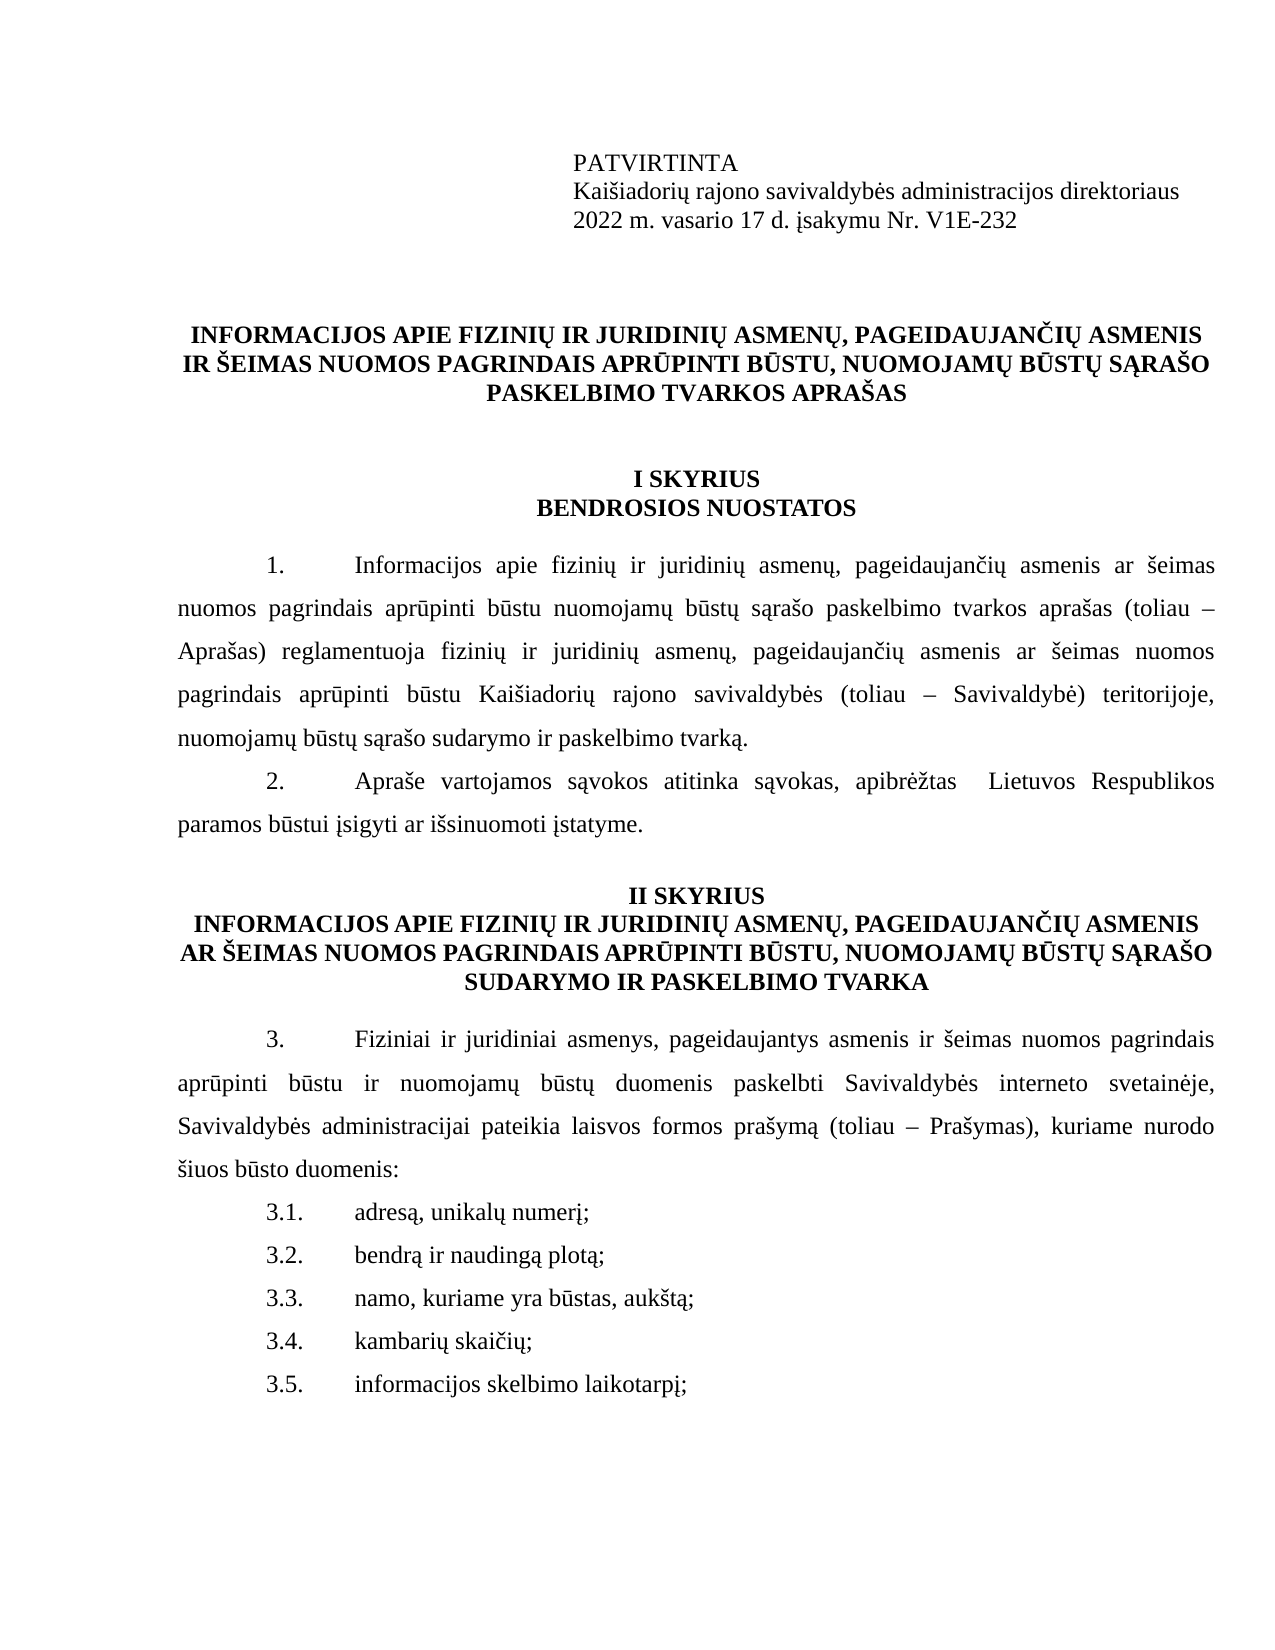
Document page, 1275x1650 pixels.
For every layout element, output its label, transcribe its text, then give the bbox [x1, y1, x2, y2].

text PATVIRTINTA [177, 148, 1216, 176]
text 2022 m. vasario 17 d. įsakymu Nr. V1E-232 [177, 205, 1216, 234]
text II SKYRIUS [177, 881, 1216, 909]
text INFORMACIJOS APIE FIZINIŲ IR JURIDINIŲ ASMENŲ, PAGEIDAUJANČIŲ ASMENIS IR ŠEIMAS NUOMOS PAGRINDAIS APRŪPINTI BŪSTU, NUOMOJAMŲ BŪSTŲ SĄRAŠO PASKELBIMO TVARKOS APRAŠAS [177, 320, 1216, 406]
text 3.1. adresą, unikalų numerį; [177, 1197, 1216, 1226]
text INFORMACIJOS APIE FIZINIŲ IR JURIDINIŲ ASMENŲ, PAGEIDAUJANČIŲ ASMENIS AR ŠEIMAS NUOMOS PAGRINDAIS APRŪPINTI BŪSTU, NUOMOJAMŲ BŪSTŲ SĄRAŠO SUDARYMO IR PASKELBIMO TVARKA [177, 909, 1216, 996]
text 3.3. namo, kuriame yra būstas, aukštą; [177, 1283, 1216, 1312]
text 3.2. bendrą ir naudingą plotą; [177, 1240, 1216, 1269]
text 3.5. informacijos skelbimo laikotarpį; [177, 1369, 1216, 1398]
text I SKYRIUS [177, 464, 1216, 493]
text BENDROSIOS NUOSTATOS [177, 493, 1216, 521]
text 2. Apraše vartojamos sąvokos atitinka sąvokas, apibrėžtas Lietuvos Respublikos paramos būstui įsigyti ar išsinuomoti įstatyme. [177, 766, 1216, 838]
text Kaišiadorių rajono savivaldybės administracijos direktoriaus [177, 176, 1216, 205]
text 3.4. kambarių skaičių; [177, 1326, 1216, 1355]
text 1. Informacijos apie fizinių ir juridinių asmenų, pageidaujančių asmenis ar šeimas nuomos pagrindais aprūpinti būstu nuomojamų būstų sąrašo paskelbimo tvarkos aprašas (toliau – Aprašas) reglamentuoja fizinių ir juridinių asmenų, pageidaujančių asmenis ar šeimas nuomos pagrindais aprūpinti būstu Kaišiadorių rajono savivaldybės (toliau – Savivaldybė) teritorijoje, nuomojamų būstų sąrašo sudarymo ir paskelbimo tvarką. [177, 550, 1216, 751]
text 3. Fiziniai ir juridiniai asmenys, pageidaujantys asmenis ir šeimas nuomos pagrindais aprūpinti būstu ir nuomojamų būstų duomenis paskelbti Savivaldybės interneto svetainėje, Savivaldybės administracijai pateikia laisvos formos prašymą (toliau – Prašymas), kuriame nurodo šiuos būsto duomenis: [177, 1024, 1216, 1183]
